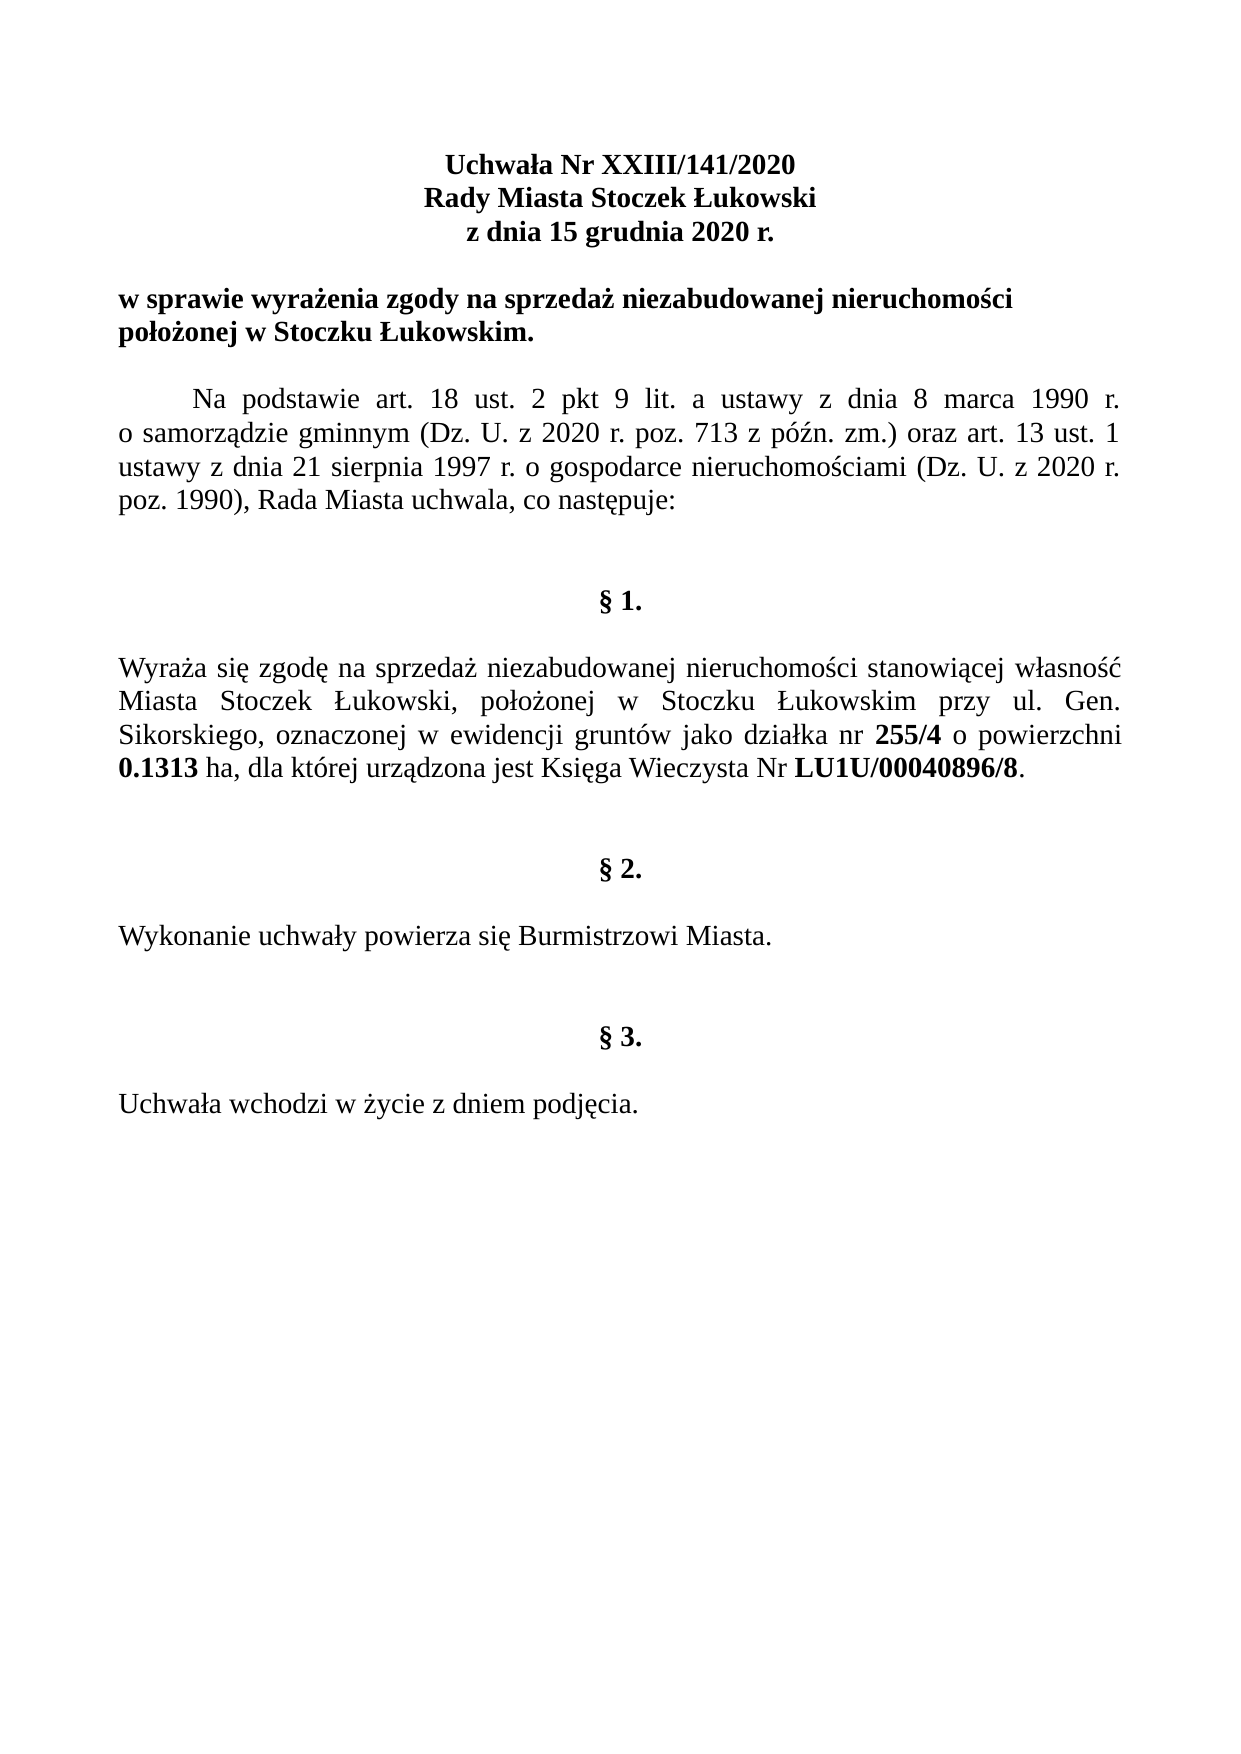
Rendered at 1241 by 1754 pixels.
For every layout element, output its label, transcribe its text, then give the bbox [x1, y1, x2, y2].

text § 1. [118, 583, 1122, 616]
text w sprawie wyrażenia zgody na sprzedaż niezabudowanej nieruchomości położonej w Stoczku Łukowskim. [118, 281, 1122, 348]
text Na podstawie art. 18 ust. 2 pkt 9 lit. a ustawy z dnia 8 marca 1990 r. o samorządzie gminnym (Dz. U. z 2020 r. poz. 713 z późn. zm.) oraz art. 13 ust. 1 ustawy z dnia 21 sierpnia 1997 r. o gospodarce nieruchomościami (Dz. U. z 2020 r. poz. 1990), Rada Miasta uchwala, co następuje: [118, 382, 1122, 516]
text Wyraża się zgodę na sprzedaż niezabudowanej nieruchomości stanowiącej własność Miasta Stoczek Łukowski, położonej w Stoczku Łukowskim przy ul. Gen. Sikorskiego, oznaczonej w ewidencji gruntów jako działka nr 255/4 o powierzchni 0.1313 ha, dla której urządzona jest Księga Wieczysta Nr LU1U/00040896/8. [118, 650, 1122, 784]
text Rady Miasta Stoczek Łukowski [118, 180, 1122, 214]
text Uchwała wchodzi w życie z dniem podjęcia. [118, 1086, 1122, 1119]
text z dnia 15 grudnia 2020 r. [118, 214, 1122, 247]
text § 2. [118, 851, 1122, 885]
text § 3. [118, 1019, 1122, 1052]
text Uchwała Nr XXIII/141/2020 [118, 147, 1122, 180]
text Wykonanie uchwały powierza się Burmistrzowi Miasta. [118, 918, 1122, 952]
